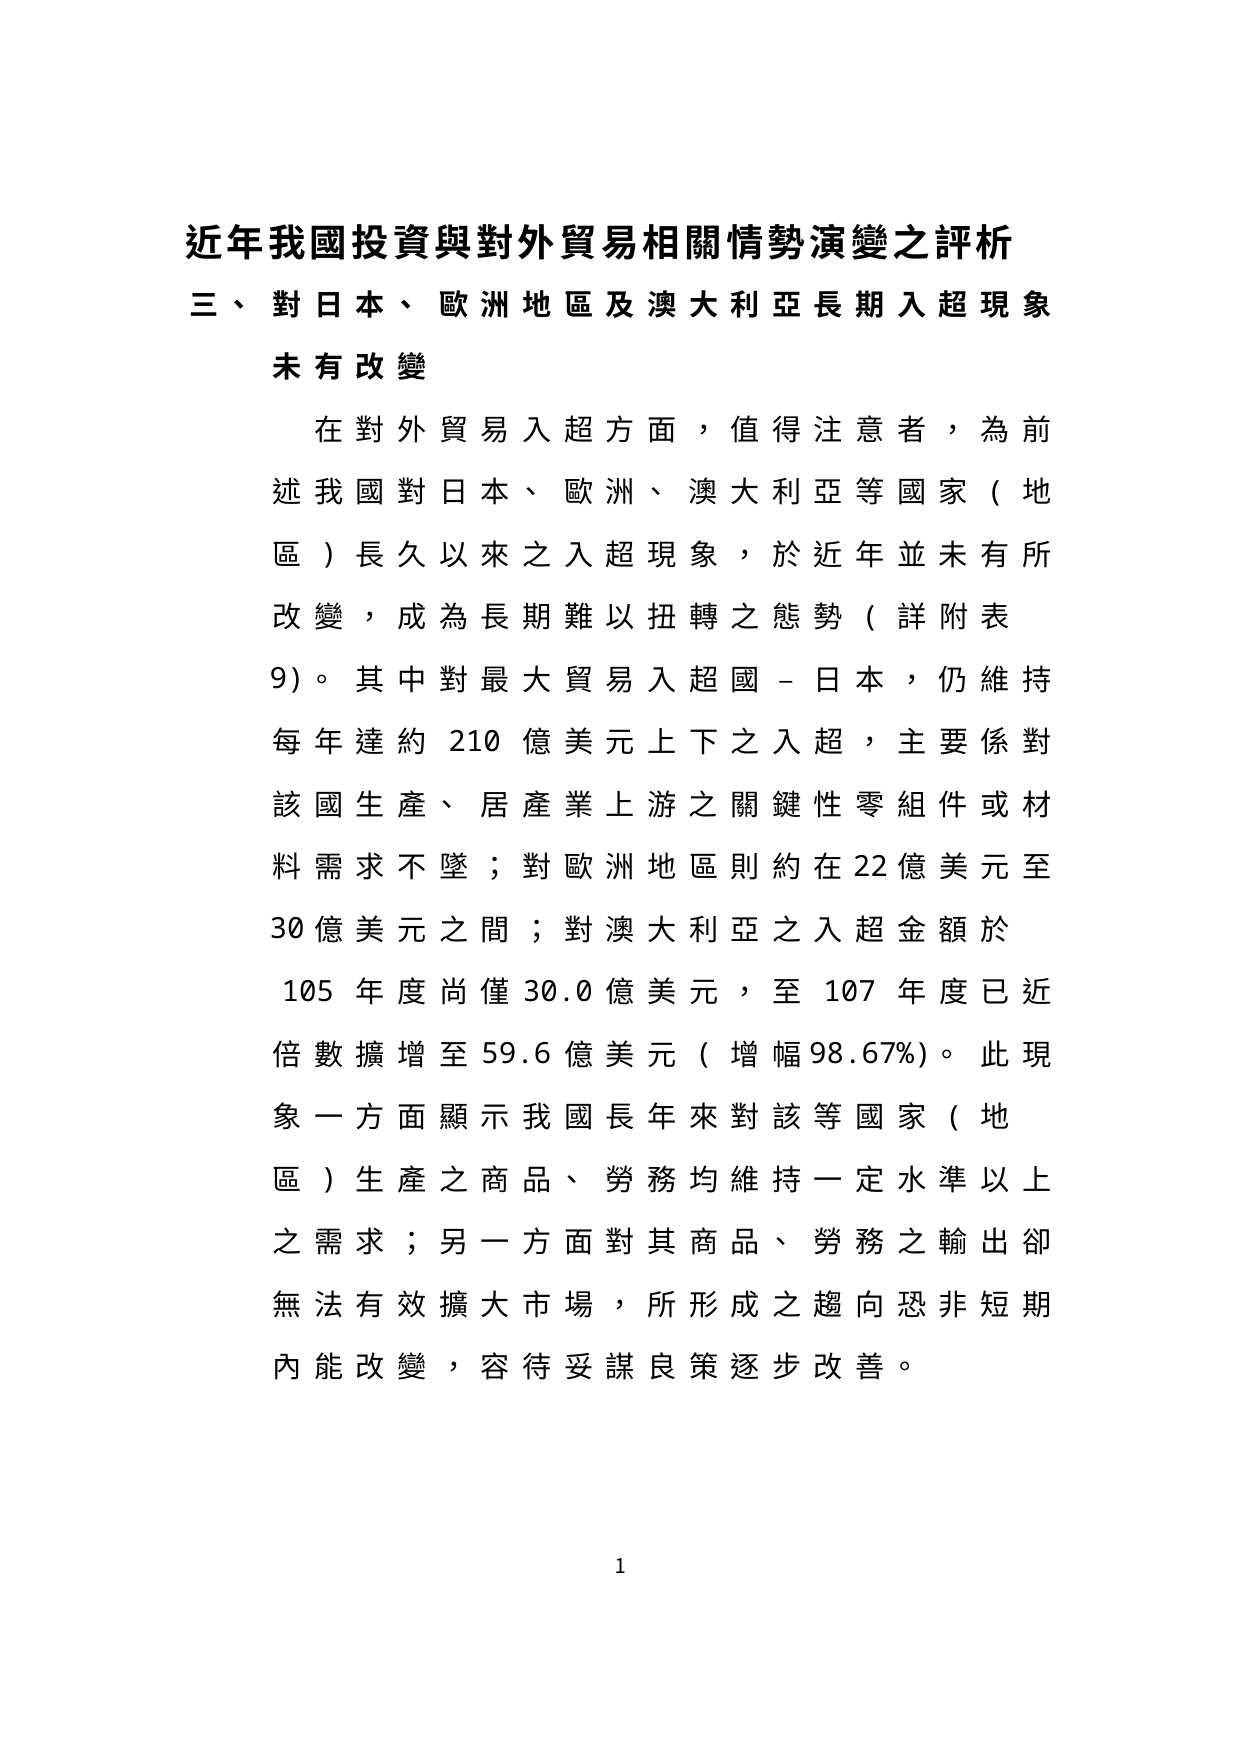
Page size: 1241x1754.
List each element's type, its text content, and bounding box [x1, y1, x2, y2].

text 在對外貿易入超方面，值得注意者，為前述我國對日本、歐洲、澳大利亞等國家(地區)長久以來之入超現象，於近年並未有所改變，成為長期難以扭轉之態勢(詳附表9)。其中對最大貿易入超國–日本，仍維持每年達約210億美元上下之入超，主要係對該國生產、居產業上游之關鍵性零組件或材料需求不墜；對歐洲地區則約在22億美元至30億美元之間；對澳大利亞之入超金額於105年度尚僅30.0億美元，至107年度已近倍數擴增至59.6億美元(增幅98.67%)。此現象一方面顯示我國長年來對該等國家(地區)生產之商品、勞務均維持一定水準以上之需求；另一方面對其商品、勞務之輸出卻無法有效擴大市場，所形成之趨向恐非短期內能改變，容待妥謀良策逐步改善。 [242, 386, 1058, 1386]
text 近年我國投資與對外貿易相關情勢演變之評析 [183, 198, 1058, 261]
text 三、對日本、歐洲地區及澳大利亞長期入超現象未有改變 [183, 261, 1058, 386]
